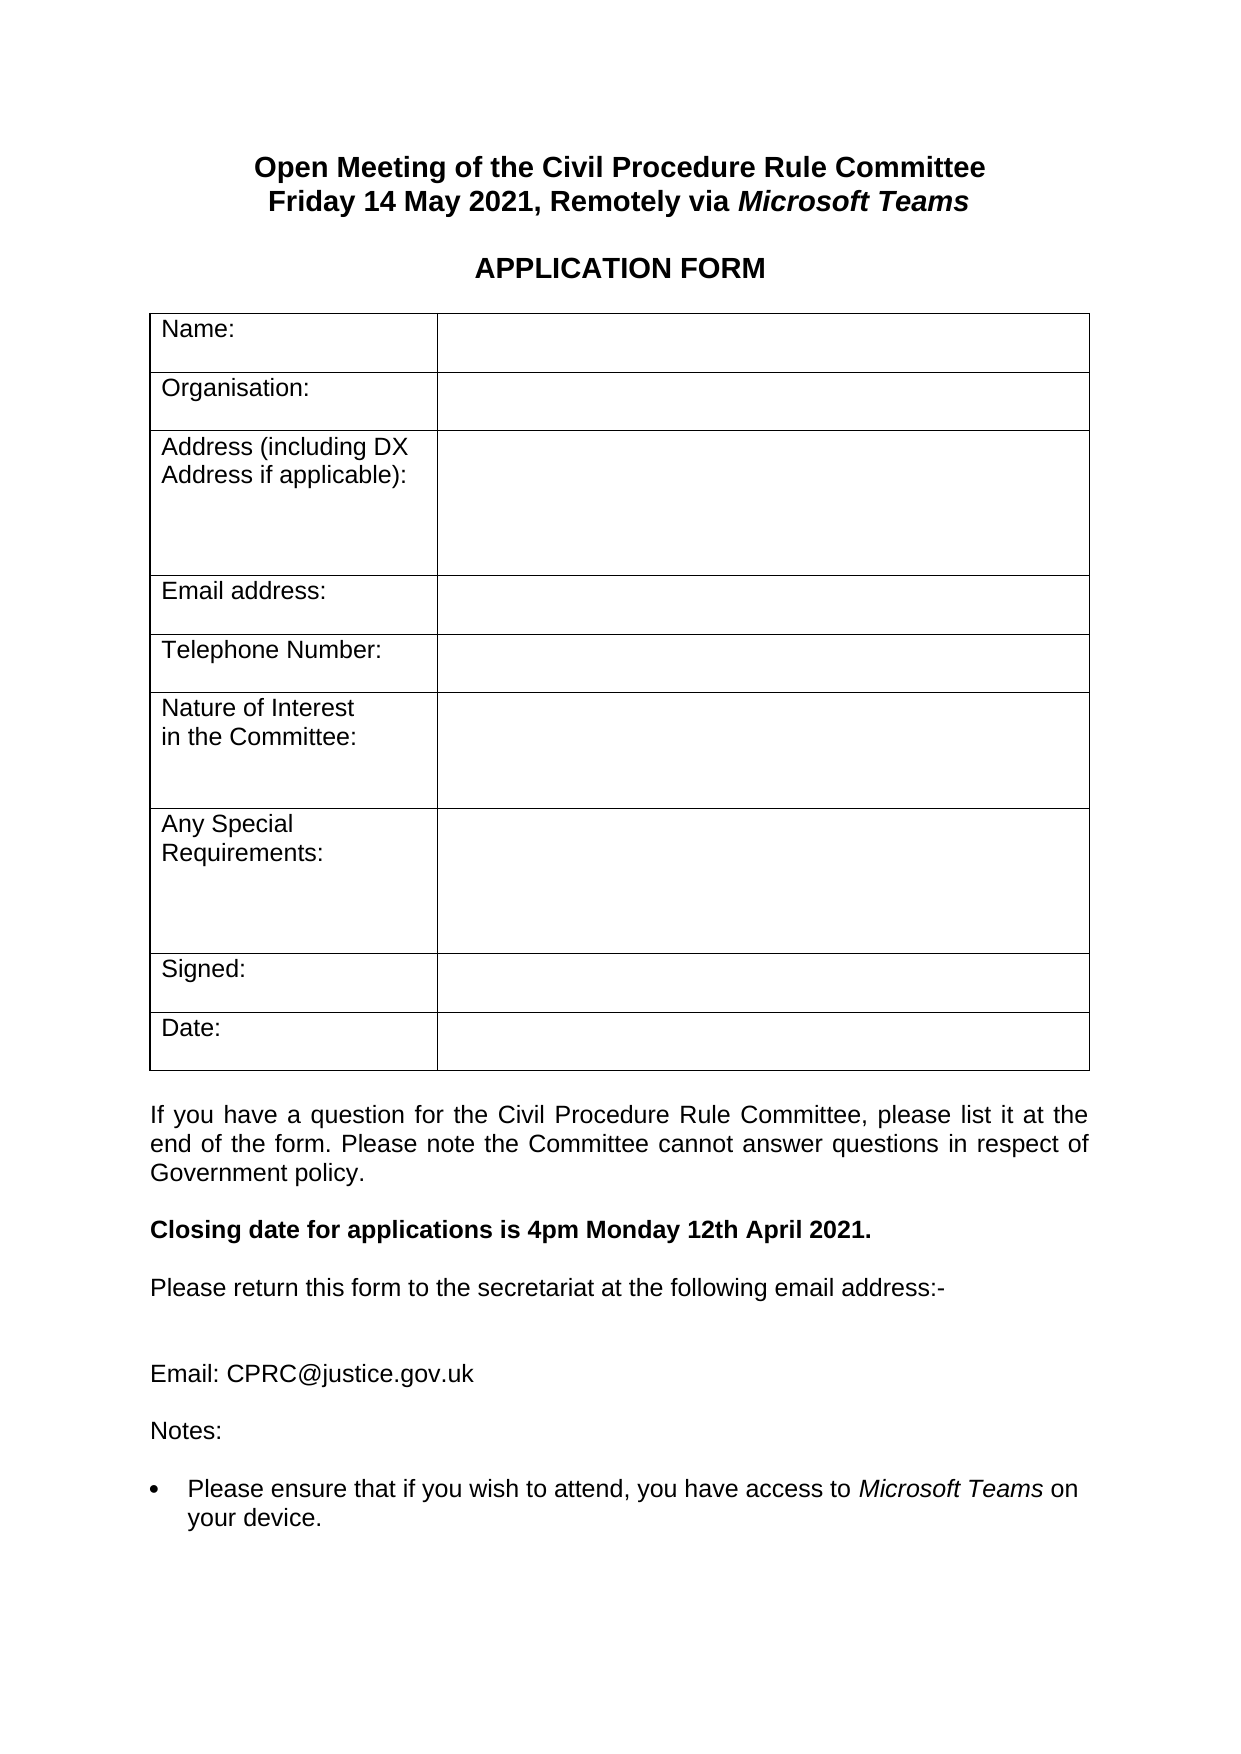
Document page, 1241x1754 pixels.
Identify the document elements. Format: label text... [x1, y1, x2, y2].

text Friday 14 May 2021, Remotely via Microsoft Teams [150, 183, 1090, 217]
table_header [438, 314, 1089, 372]
table_cell Date: [151, 1013, 437, 1070]
table_cell Telephone Number: [151, 635, 437, 692]
text If you have a question for the Civil Procedure Rule Committee, please list it at the end of the form. Please note the Committee cannot answer questions in respect of Government policy. [150, 1100, 1090, 1186]
table_cell [438, 809, 1089, 953]
text Application form [150, 251, 1090, 284]
list Please ensure that if you wish to attend, you have access to Microsoft Teams on your device. [150, 1474, 1090, 1531]
table_cell [438, 635, 1089, 692]
table_cell Organisation: [151, 373, 437, 430]
text Notes: [150, 1416, 1090, 1445]
table_cell [438, 373, 1089, 430]
text Email: CPRC@justice.gov.uk [150, 1359, 1090, 1387]
table_cell [438, 576, 1089, 634]
table_cell Nature of Interest in the Committee: [151, 693, 437, 808]
table_cell [438, 954, 1089, 1012]
text Please return this form to the secretariat at the following email address:- [150, 1272, 1090, 1301]
table_cell Email address: [151, 576, 437, 634]
table_cell Address (including DX Address if applicable): [151, 431, 437, 575]
table_cell Any Special Requirements: [151, 809, 437, 953]
subtitle Open Meeting of the Civil Procedure Rule Committee [150, 150, 1090, 183]
table_cell [438, 431, 1089, 575]
table_cell [438, 693, 1089, 808]
text Closing date for applications is 4pm Monday 12th April 2021. [150, 1215, 1090, 1244]
table_cell Signed: [151, 954, 437, 1012]
table_header Name: [151, 314, 437, 372]
table_cell [438, 1013, 1089, 1070]
